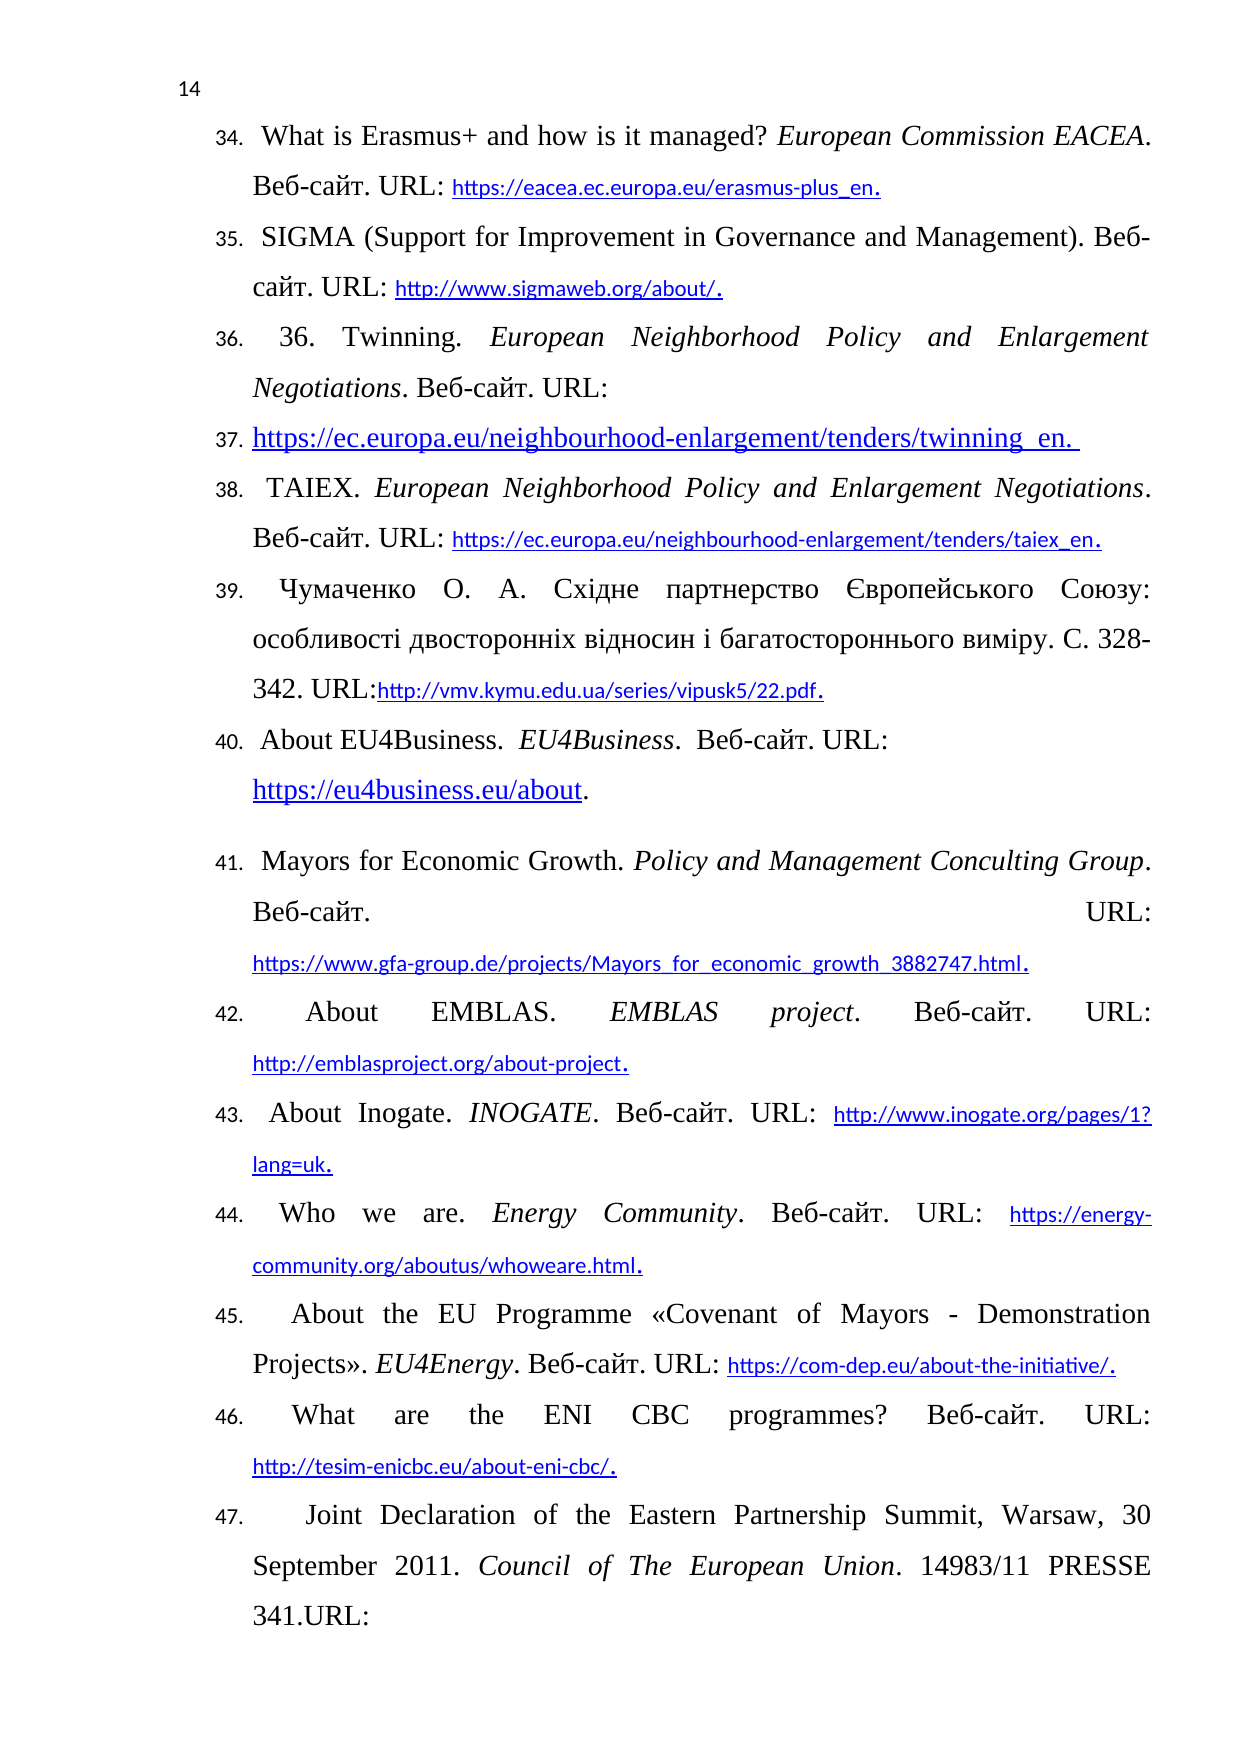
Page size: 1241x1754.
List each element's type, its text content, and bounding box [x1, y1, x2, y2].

list About EMBLAS. EMBLAS project. Веб-сайт. URL: http://emblasproject.org/about-project. [215, 994, 1152, 1078]
list Mayors for Economic Growth. Policy and Management Conculting Group. Веб-сайт. URL: https://www.gfa-group.de/projects/Mayors_for_economic_growth_3882747.html. [215, 843, 1152, 977]
list What are the ENI CBC programmes? Веб-сайт. URL: http://tesim-enicbc.eu/about-eni-cbc/. [215, 1397, 1152, 1481]
list What is Erasmus+ and how is it managed? European Commission EACEA. Веб-сайт. URL: https://eacea.ec.europa.eu/erasmus-plus_en. [215, 118, 1152, 202]
list About EU4Business. EU4Business. Веб-сайт. URL: https://eu4business.eu/about. [215, 722, 1152, 806]
list SIGMA (Support for Improvement in Governance and Management). Веб-сайт. URL: http://www.sigmaweb.org/about/. [215, 219, 1152, 303]
list https://ec.europa.eu/neighbourhood-enlargement/tenders/twinning_en. [215, 420, 1152, 453]
list TAIEX. European Neighborhood Policy and Enlargement Negotiations. Веб-сайт. URL: https://ec.europa.eu/neighbourhood-enlargement/tenders/taiex_en. [215, 470, 1152, 554]
list About Inogate. INOGATE. Веб-сайт. URL: http://www.inogate.org/pages/1?lang=uk. [215, 1095, 1152, 1179]
list 36. Twinning. European Neighborhood Policy and Enlargement Negotiations. Веб-сайт. URL: [215, 319, 1152, 403]
list About the EU Programme «Covenant of Mayors - Demonstration Projects». EU4Energy. Веб-сайт. URL: https://com-dep.eu/about-the-initiative/. [215, 1296, 1152, 1380]
list Чумаченко О. А. Східне партнерство Європейського Союзу: особливості двосторонніх відносин і багатостороннього виміру. С. 328-342. URL:http://vmv.kymu.edu.ua/series/vipusk5/22.pdf. [215, 571, 1152, 705]
list Joint Declaration of the Eastern Partnership Summit, Warsaw, 30 September 2011. Council of The European Union. 14983/11 PRESSE 341.URL: [215, 1497, 1152, 1632]
list Who we are. Energy Community. Веб-сайт. URL: https://energy-community.org/aboutus/whoweare.html. [215, 1196, 1152, 1279]
